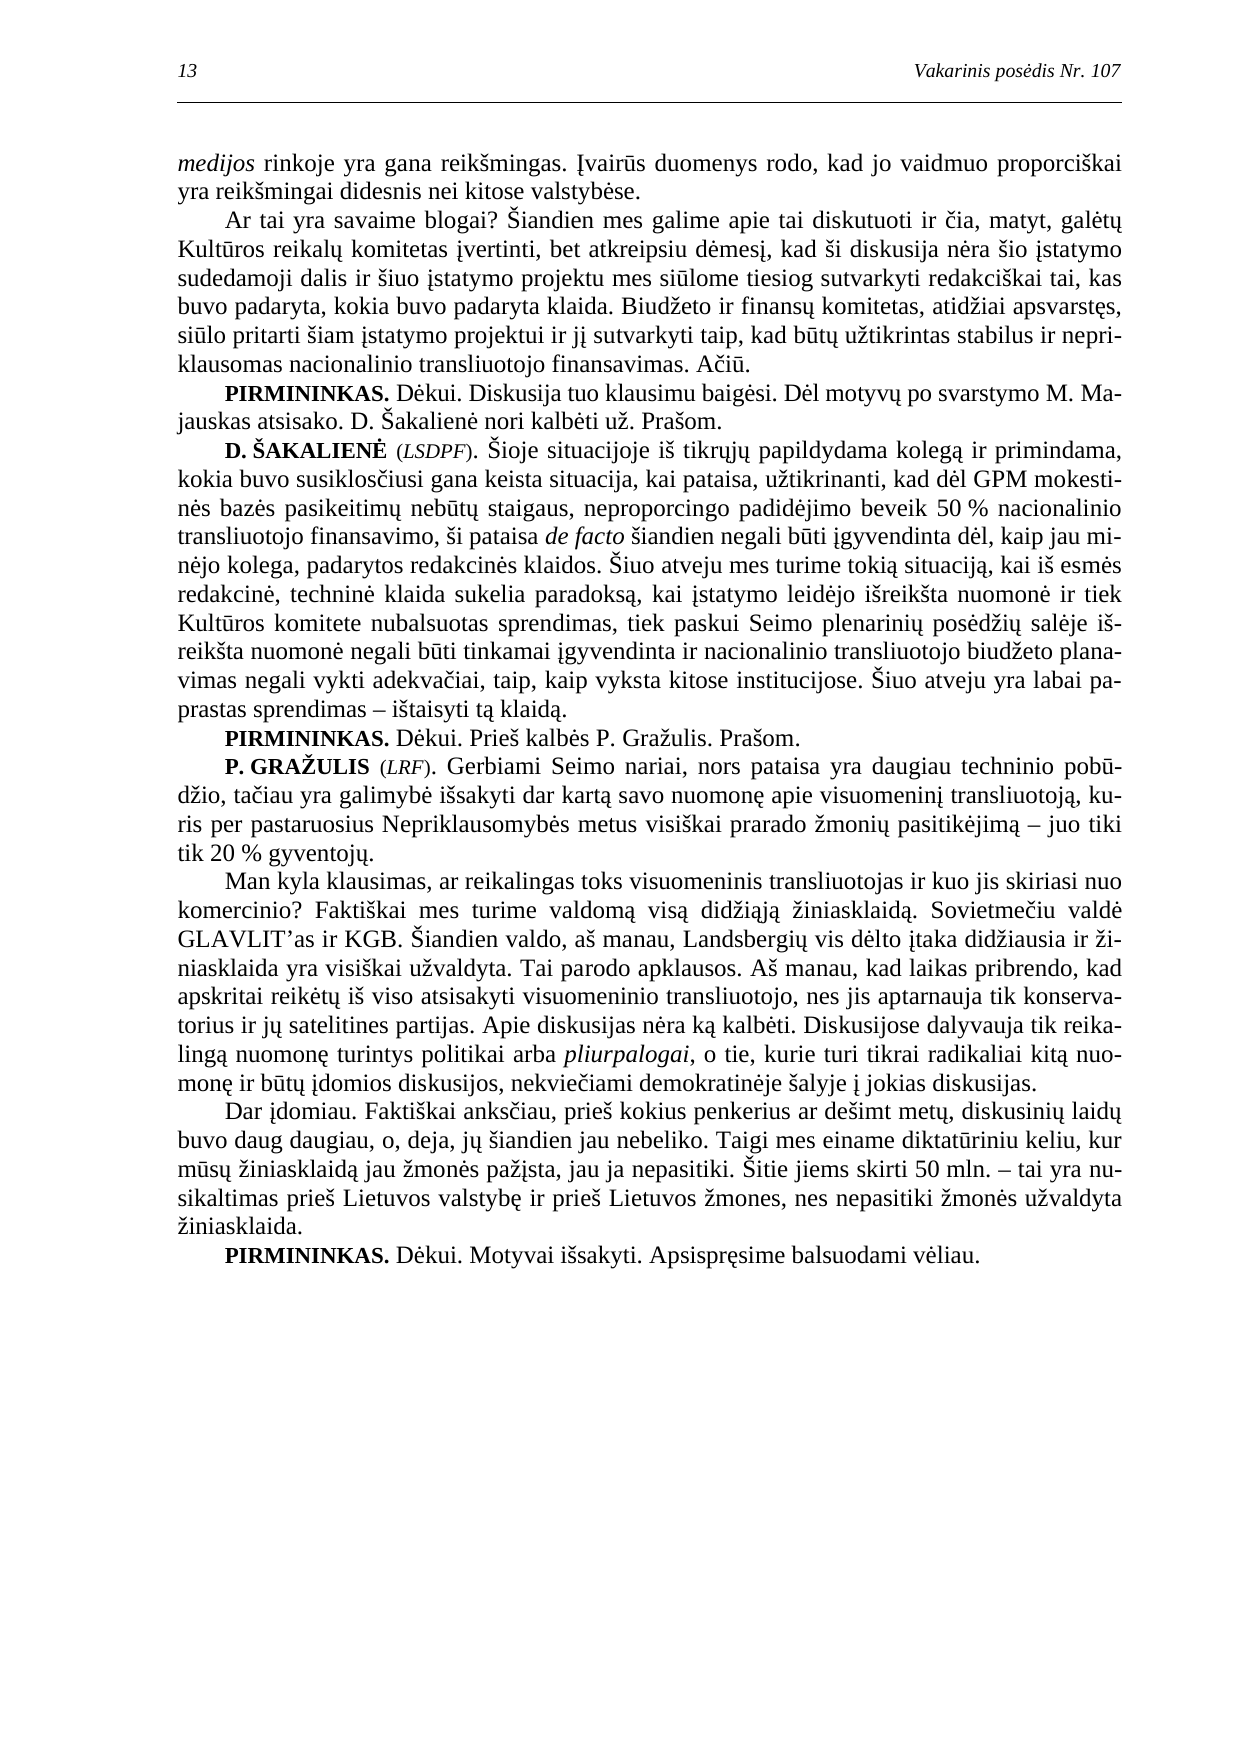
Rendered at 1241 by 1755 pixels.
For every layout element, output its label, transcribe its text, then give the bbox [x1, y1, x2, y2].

text PIRMININKAS. Dė­kui. Mo­ty­vai iš­sa­ky­ti. Ap­si­sprę­si­me bal­suo­da­mi vė­liau. [177, 1240, 1122, 1269]
text PIRMININKAS. Dė­kui. Dis­ku­si­ja tuo klau­si­mu bai­gė­si. Dėl mo­ty­vų po svars­ty­mo M. Ma­jaus­kas at­si­sa­ko. D. Ša­ka­lie­nė no­ri kal­bė­ti už. Pra­šom. [177, 378, 1122, 435]
text PIRMININKAS. Dė­kui. Prieš kal­bės P. Gra­žu­lis. Pra­šom. [177, 723, 1122, 751]
text Dar įdo­miau. Fak­tiš­kai anks­čiau, prieš ko­kius pen­ke­rius ar de­šimt me­tų, dis­ku­si­nių lai­dų bu­vo daug dau­giau, o, de­ja, jų šian­dien jau ne­be­li­ko. Tai­gi mes ei­na­me dik­ta­tū­ri­niu ke­liu, kur mū­sų ži­niask­lai­dą jau žmo­nės pa­žįs­ta, jau ja ne­pa­si­ti­ki. Ši­tie jiems skir­ti 50 mln. – tai yra nu­si­kal­ti­mas prieš Lie­tu­vos vals­ty­bę ir prieš Lie­tu­vos žmo­nes, nes ne­pa­si­ti­ki žmo­nės už­val­dy­ta ži­niask­lai­da. [177, 1096, 1122, 1240]
text me­di­jos rin­ko­je yra ga­na reikš­min­gas. Įvai­rūs duo­me­nys ro­do, kad jo vaid­muo pro­por­ciš­kai yra reikš­min­gai di­des­nis nei ki­to­se vals­ty­bė­se. [177, 148, 1122, 205]
text Ar tai yra sa­vai­me blo­gai? Šian­dien mes ga­li­me apie tai dis­ku­tuo­ti ir čia, ma­tyt, ga­lė­tų Kul­tū­ros rei­ka­lų ko­mi­te­tas įver­tin­ti, bet at­kreip­siu dė­me­sį, kad ši dis­ku­si­ja nė­ra šio įsta­ty­mo su­de­da­mo­ji da­lis ir šiuo įsta­ty­mo pro­jek­tu mes siū­lo­me tie­siog su­tvar­ky­ti re­dak­ciš­kai tai, kas bu­vo pa­da­ry­ta, ko­kia bu­vo pa­da­ry­ta klai­da. Biu­dže­to ir fi­nan­sų ko­mi­te­tas, ati­džiai ap­svars­tęs, siū­lo pri­tar­ti šiam įsta­ty­mo pro­jek­tui ir jį su­tvar­ky­ti taip, kad bū­tų už­tik­rin­tas sta­bi­lus ir ne­pri­klau­so­mas na­cio­na­li­nio tran­sliuo­to­jo fi­nan­sa­vi­mas. Ačiū. [177, 205, 1122, 378]
text D. ŠAKALIENĖ (LSDPF). Šio­je si­tu­a­ci­jo­je iš tik­rų­jų pa­pil­dy­da­ma ko­le­gą ir pri­min­da­ma, ko­kia bu­vo su­si­klos­čiu­si ga­na keis­ta si­tu­a­ci­ja, kai pa­tai­sa, už­tik­ri­nan­ti, kad dėl GPM mo­kes­ti­nės ba­zės pa­si­kei­ti­mų ne­bū­tų stai­gaus, ne­pro­por­cin­go pa­di­dė­ji­mo be­veik 50 % na­cio­na­li­nio tran­sliuo­to­jo fi­nan­sa­vi­mo, ši pa­tai­sa de fac­to šian­dien ne­ga­li bū­ti įgy­ven­din­ta dėl, kaip jau mi­nė­jo ko­le­ga, pa­da­ry­tos re­dak­ci­nės klai­dos. Šiuo at­ve­ju mes tu­ri­me to­kią si­tu­a­ci­ją, kai iš es­mės re­dak­ci­nė, tech­ni­nė klai­da su­ke­lia pa­ra­dok­są, kai įsta­ty­mo lei­dė­jo iš­reikš­ta nuo­mo­nė ir tiek Kul­tū­ros ko­mi­te­te nu­bal­suo­tas spren­di­mas, tiek pas­kui Sei­mo ple­na­ri­nių po­sė­džių sa­lė­je iš­reikš­ta nuo­mo­nė ne­ga­li bū­ti tin­ka­mai įgy­ven­din­ta ir na­cio­na­li­nio tran­sliuo­to­jo biu­dže­to pla­na­vi­mas ne­ga­li vyk­ti adek­va­čiai, taip, kaip vyks­ta ki­to­se ins­ti­tu­ci­jo­se. Šiuo at­ve­ju yra la­bai pa­pras­tas spren­di­mas – iš­tai­sy­ti tą klai­dą. [177, 435, 1122, 723]
text Man ky­la klau­si­mas, ar rei­ka­lin­gas toks vi­suo­me­ni­nis tran­sliuo­to­jas ir kuo jis ski­ria­si nuo ko­mer­ci­nio? Fak­tiš­kai mes tu­ri­me val­do­mą vi­są di­dži­ą­ją ži­niask­lai­dą. So­viet­me­čiu val­dė GLAVLITʼas ir KGB. Šian­dien val­do, aš ma­nau, Land­sber­gių vis dėl­to įta­ka di­džiau­sia ir ži­niask­lai­da yra vi­siš­kai už­val­dy­ta. Tai pa­ro­do ap­klau­sos. Aš ma­nau, kad lai­kas pri­bren­do, kad ap­skri­tai rei­kė­tų iš vi­so at­si­sa­ky­ti vi­suo­me­ni­nio tran­sliuo­to­jo, nes jis ap­tar­nau­ja tik kon­ser­va­to­rius ir jų sa­te­li­ti­nes par­ti­jas. Apie dis­ku­si­jas nė­ra ką kal­bė­ti. Dis­ku­si­jo­se da­ly­vau­ja tik rei­ka­lin­gą nuo­mo­nę tu­rin­tys po­li­ti­kai ar­ba pliur­pa­lo­gai, o tie, ku­rie tu­ri tik­rai ra­di­ka­liai ki­tą nuo­mo­nę ir bū­tų įdo­mios dis­ku­si­jos, ne­kvie­čia­mi de­mo­kra­tinėje ša­ly­je į jo­kias dis­ku­si­jas. [177, 866, 1122, 1096]
text P. GRAŽULIS (LRF). Ger­bia­mi Sei­mo na­riai, nors pa­tai­sa yra dau­giau tech­ni­nio po­bū­džio, ta­čiau yra ga­li­my­bė iš­sa­ky­ti dar kar­tą sa­vo nuo­mo­nę apie vi­suo­me­ni­nį tran­sliuo­to­ją, ku­ris per pas­ta­ruo­sius Ne­pri­klau­so­my­bės me­tus vi­siš­kai pra­ra­do žmo­nių pa­si­ti­kė­ji­mą – juo ti­ki tik 20 % gy­ven­to­jų. [177, 751, 1122, 866]
